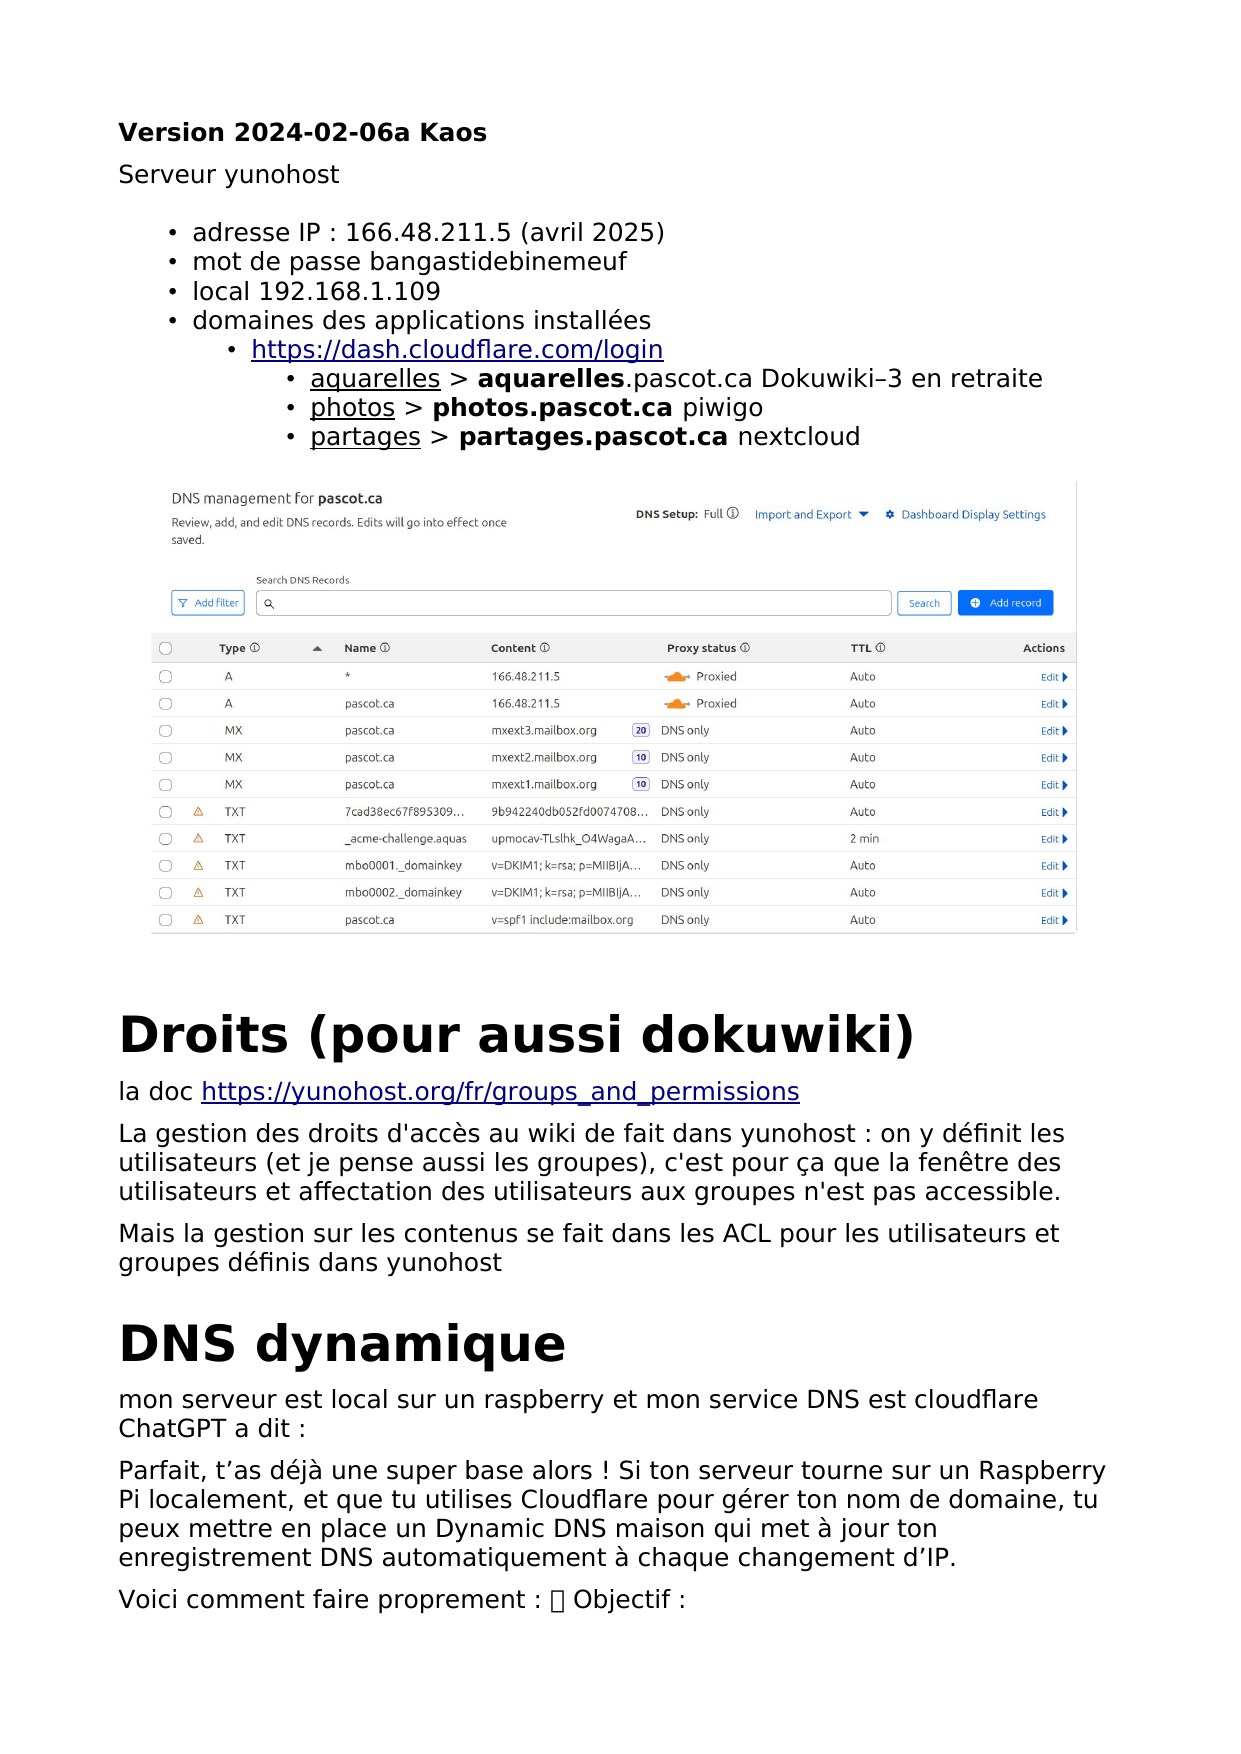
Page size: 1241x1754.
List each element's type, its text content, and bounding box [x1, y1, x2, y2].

list local 192.168.1.109 [177, 277, 1122, 306]
subtitle DNS dynamique [118, 1314, 1122, 1373]
list aquarelles > aquarelles.pascot.ca Dokuwiki–3 en retraite [295, 364, 1122, 393]
list partages > partages.pascot.ca nextcloud [295, 423, 1122, 452]
list adresse IP : 166.48.211.5 (avril 2025) [177, 218, 1122, 248]
text Version 2024-02-06a Kaos [118, 118, 1122, 147]
subtitle Droits (pour aussi dokuwiki) [118, 1006, 1122, 1064]
text mon serveur est local sur un raspberry et mon service DNS est cloudflare ChatGPT a dit : [118, 1385, 1122, 1444]
list mot de passe bangastidebinemeuf [177, 248, 1122, 277]
text Serveur yunohost [118, 160, 1122, 189]
picture [151, 481, 1089, 940]
list domaines des applications installées [177, 306, 1122, 335]
list https://dash.cloudflare.com/login [236, 335, 1122, 364]
text Voici comment faire proprement : ✅ Objectif : [118, 1585, 1122, 1614]
list photos > photos.pascot.ca piwigo [295, 393, 1122, 423]
text la doc https://yunohost.org/fr/groups_and_permissions [118, 1077, 1122, 1106]
text La gestion des droits d'accès au wiki de fait dans yunohost : on y définit les utilisateurs (et je pense aussi les groupes), c'est pour ça que la fenêtre des utilisateurs et affectation des utilisateurs aux groupes n'est pas accessible. [118, 1119, 1122, 1206]
text Mais la gestion sur les contenus se fait dans les ACL pour les utilisateurs et groupes définis dans yunohost [118, 1219, 1122, 1277]
text Parfait, t’as déjà une super base alors ! Si ton serveur tourne sur un Raspberry Pi localement, et que tu utilises Cloudflare pour gérer ton nom de domaine, tu peux mettre en place un Dynamic DNS maison qui met à jour ton enregistrement DNS automatiquement à chaque changement d’IP. [118, 1456, 1122, 1573]
